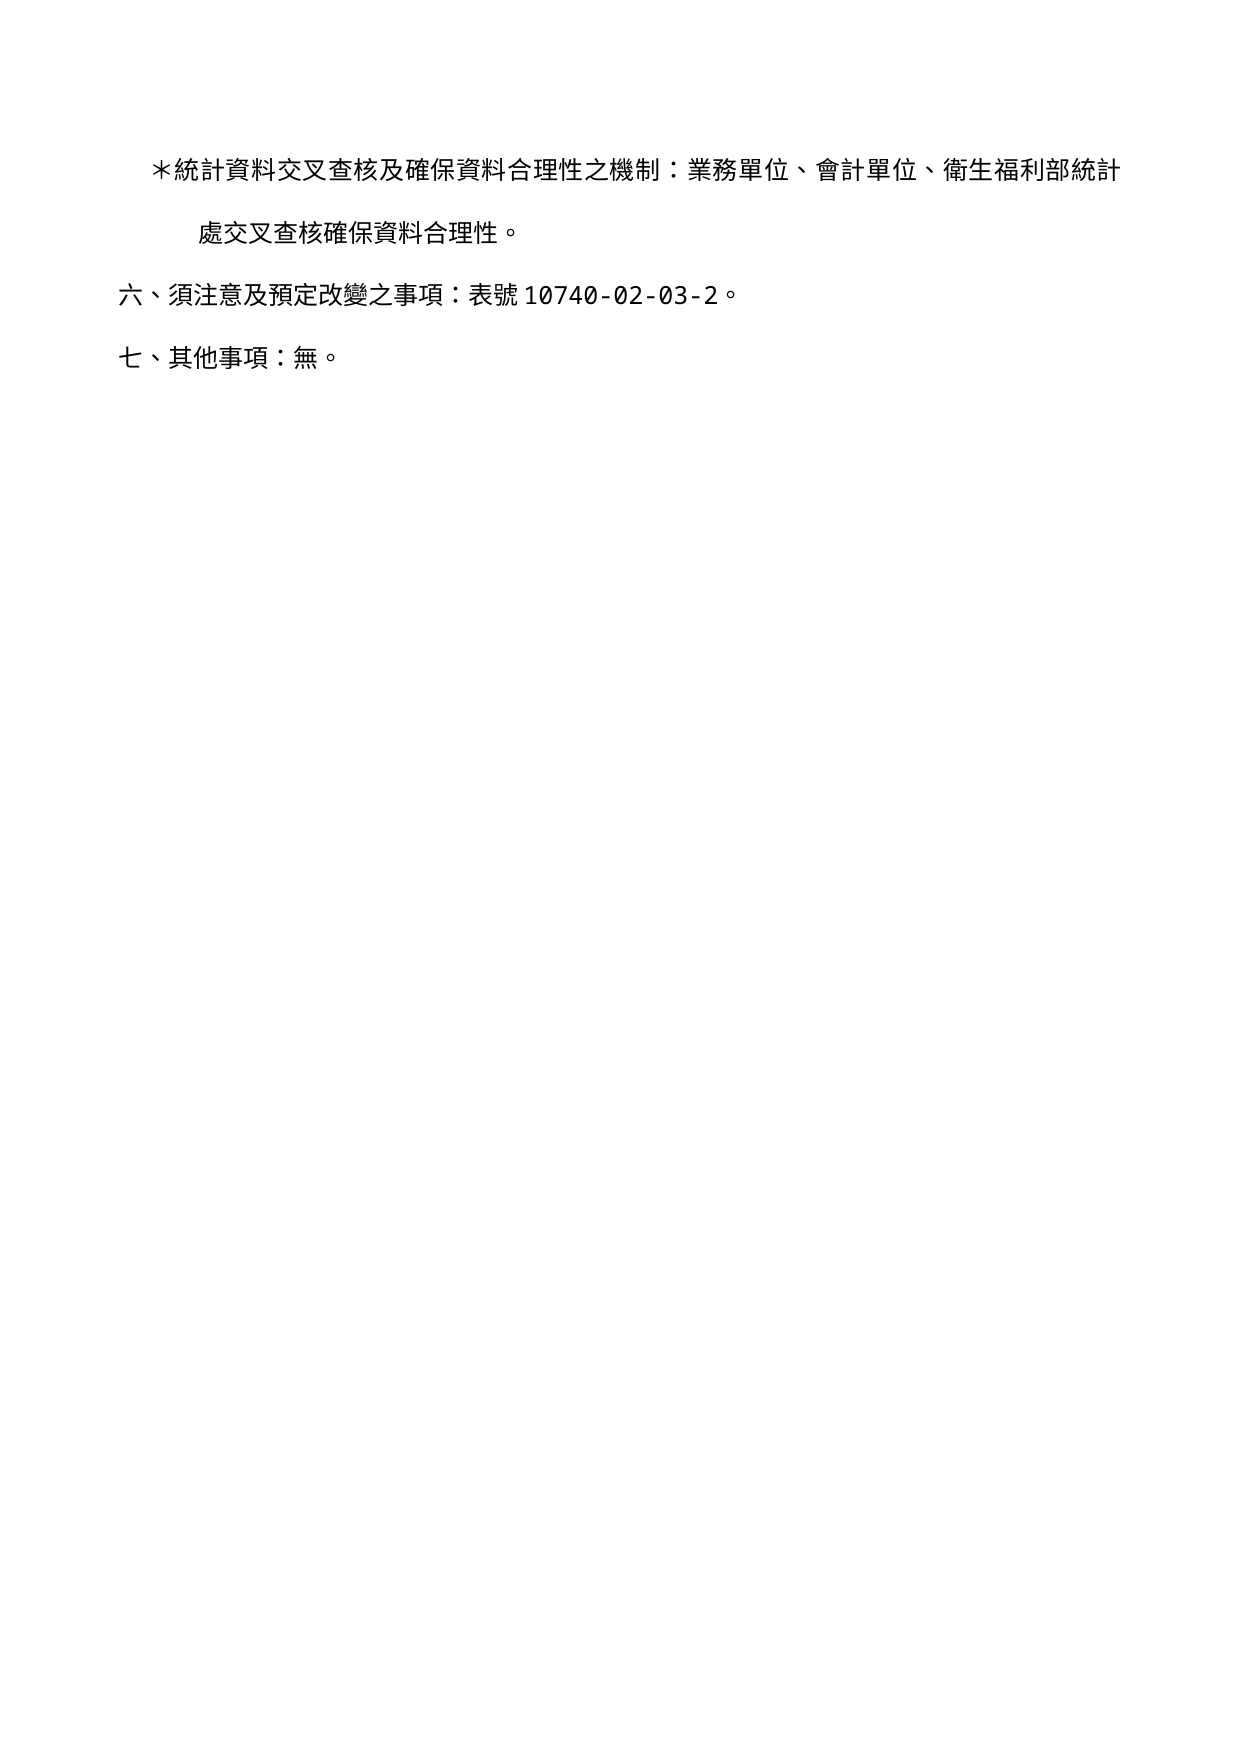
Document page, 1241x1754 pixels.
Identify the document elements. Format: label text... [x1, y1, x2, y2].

text ＊統計資料交叉查核及確保資料合理性之機制：業務單位、會計單位、衛生福利部統計處交叉查核確保資料合理性。 [149, 127, 1122, 252]
text 七、其他事項：無。 [118, 314, 1122, 377]
text 六、須注意及預定改變之事項：表號10740-02-03-2。 [118, 252, 1122, 314]
